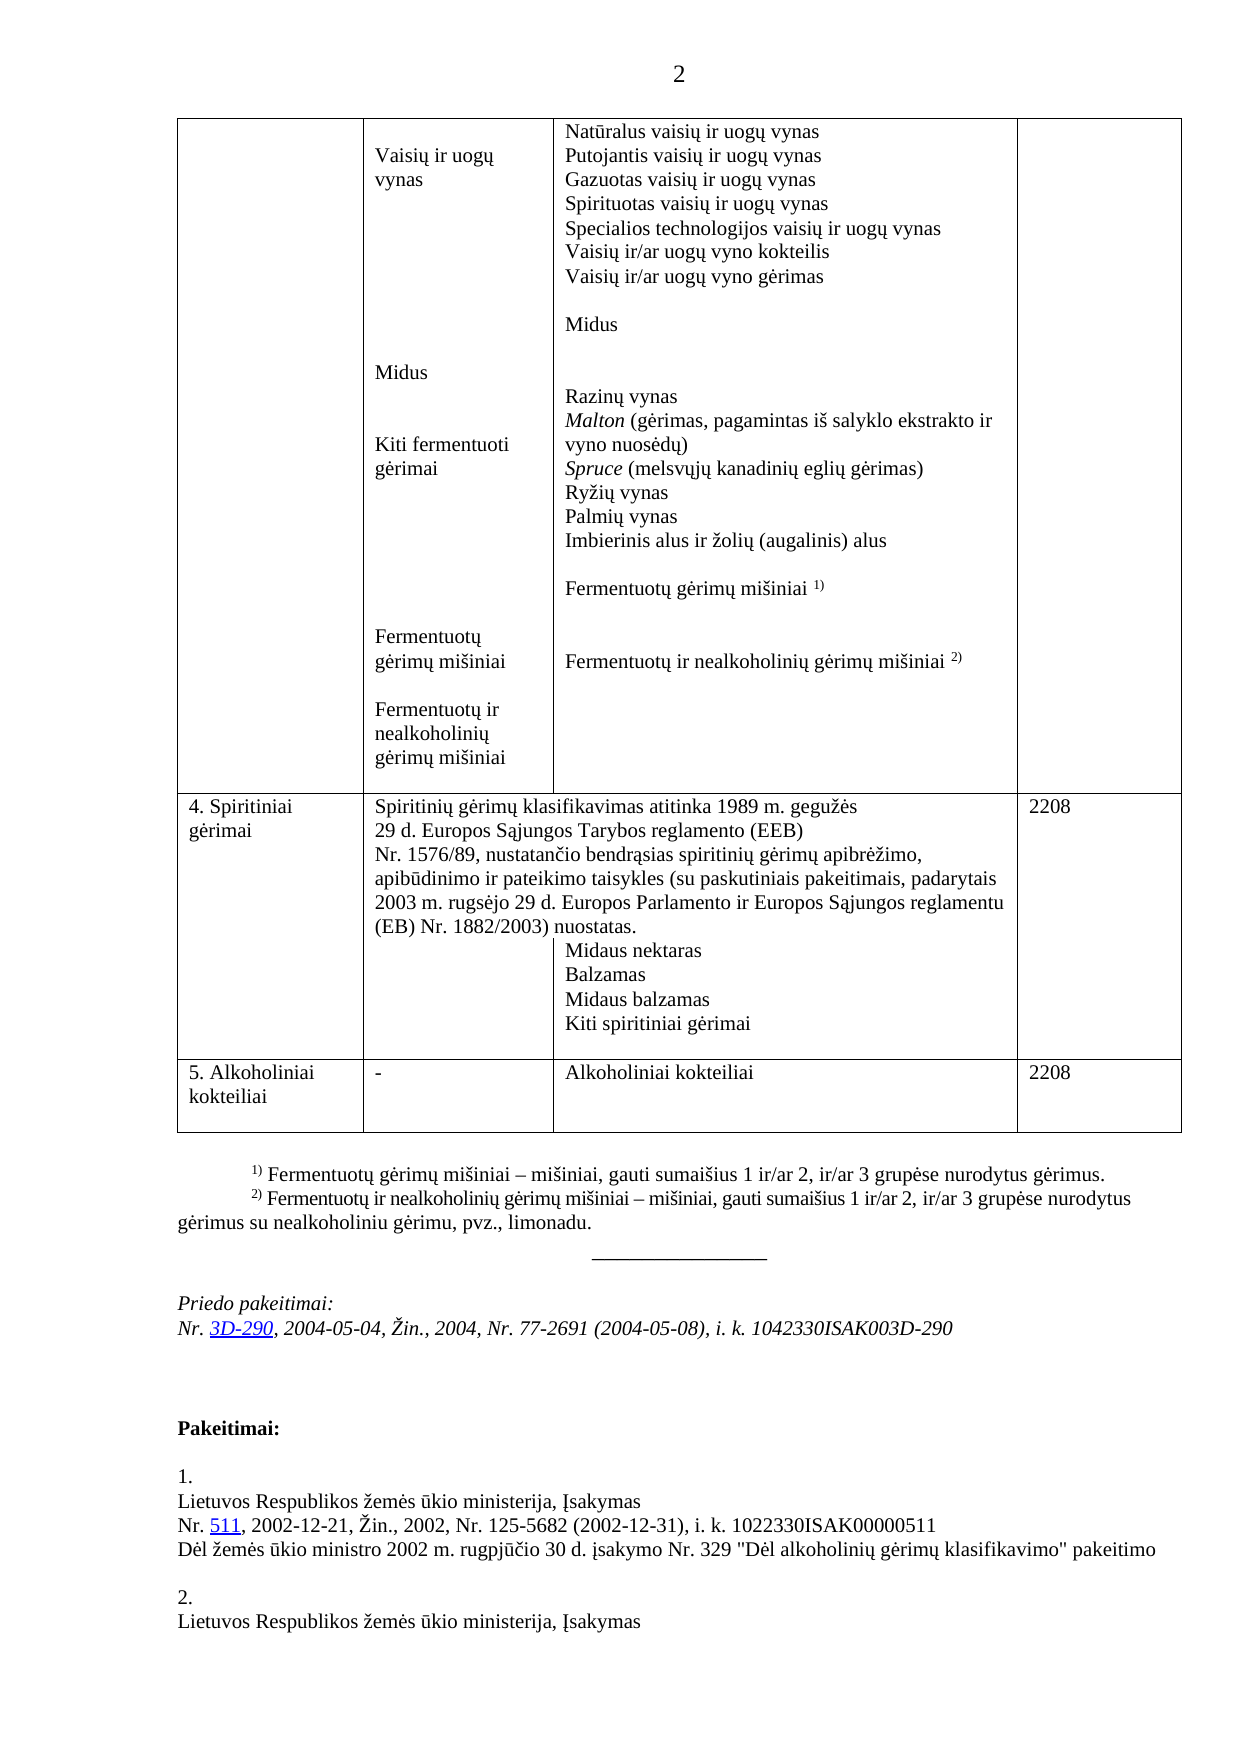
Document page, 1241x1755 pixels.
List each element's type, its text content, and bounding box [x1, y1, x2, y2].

table_cell 2208 [1018, 1060, 1181, 1132]
table_cell [1018, 119, 1181, 793]
text Nr. 511, 2002-12-21, Žin., 2002, Nr. 125-5682 (2002-12-31), i. k. 1022330ISAK00000511 [177, 1513, 1181, 1537]
table_cell [178, 938, 363, 1059]
text Lietuvos Respublikos žemės ūkio ministerija, Įsakymas [177, 1488, 1181, 1513]
table_cell Alkoholiniai kokteiliai [554, 1060, 1017, 1132]
text Nr. 3D-290, 2004-05-04, Žin., 2004, Nr. 77-2691 (2004-05-08), i. k. 1042330ISAK003D-290 [177, 1315, 1181, 1339]
text 1) Fermentuotų gėrimų mišiniai – mišiniai, gauti sumaišius 1 ir/ar 2, ir/ar 3 grupėse nurodytus gėrimus. [177, 1162, 1181, 1186]
table_cell Midaus nektaras Balzamas Midaus balzamas Kiti spiritiniai gėrimai [554, 938, 1017, 1059]
text ______________ [177, 1234, 1181, 1263]
text 1. [177, 1464, 1181, 1488]
table_cell Spiritinių gėrimų klasifikavimas atitinka 1989 m. gegužės 29 d. Europos Sąjungos Tarybos reglamento (EEB) Nr. 1576/89, nustatančio bendrąsias spiritinių gėrimų apibrėžimo, apibūdinimo ir pateikimo taisykles (su paskutiniais pakeitimais, padarytais 2003 m. rugsėjo 29 d. Europos Parlamento ir Europos Sąjungos reglamentu (EB) Nr. 1882/2003) nuostatas. [364, 794, 1017, 938]
table_cell 4. Spiritiniai gėrimai [178, 794, 363, 938]
text Dėl žemės ūkio ministro 2002 m. rugpjūčio 30 d. įsakymo Nr. 329 "Dėl alkoholinių gėrimų klasifikavimo" pakeitimo [177, 1537, 1181, 1561]
table_cell Vaisių ir uogų vynas Midus Kiti fermentuoti gėrimai Fermentuotų gėrimų mišiniai Fermentuotų ir nealkoholinių gėrimų mišiniai [364, 119, 553, 793]
text 2) Fermentuotų ir nealkoholinių gėrimų mišiniai – mišiniai, gauti sumaišius 1 ir/ar 2, ir/ar 3 grupėse nurodytus gėrimus su nealkoholiniu gėrimu, pvz., limonadu. [177, 1186, 1181, 1234]
table_cell [364, 938, 553, 1059]
text 2. [177, 1585, 1181, 1609]
table_cell - [364, 1060, 553, 1132]
table_cell [178, 119, 363, 793]
text Pakeitimai: [177, 1416, 1181, 1440]
table_cell [1018, 938, 1181, 1059]
table_cell 5. Alkoholiniai kokteiliai [178, 1060, 363, 1132]
table_cell Natūralus vaisių ir uogų vynas Putojantis vaisių ir uogų vynas Gazuotas vaisių ir uogų vynas Spirituotas vaisių ir uogų vynas Specialios technologijos vaisių ir uogų vynas Vaisių ir/ar uogų vyno kokteilis Vaisių ir/ar uogų vyno gėrimas Midus Razinų vynas Malton (gėrimas, pagamintas iš salyklo ekstrakto ir vyno nuosėdų) Spruce (melsvųjų kanadinių eglių gėrimas) Ryžių vynas Palmių vynas Imbierinis alus ir žolių (augalinis) alus Fermentuotų gėrimų mišiniai 1) Fermentuotų ir nealkoholinių gėrimų mišiniai 2) [554, 119, 1017, 793]
table_cell 2208 [1018, 794, 1181, 938]
text Priedo pakeitimai: [177, 1291, 1181, 1315]
text Lietuvos Respublikos žemės ūkio ministerija, Įsakymas [177, 1609, 1181, 1633]
